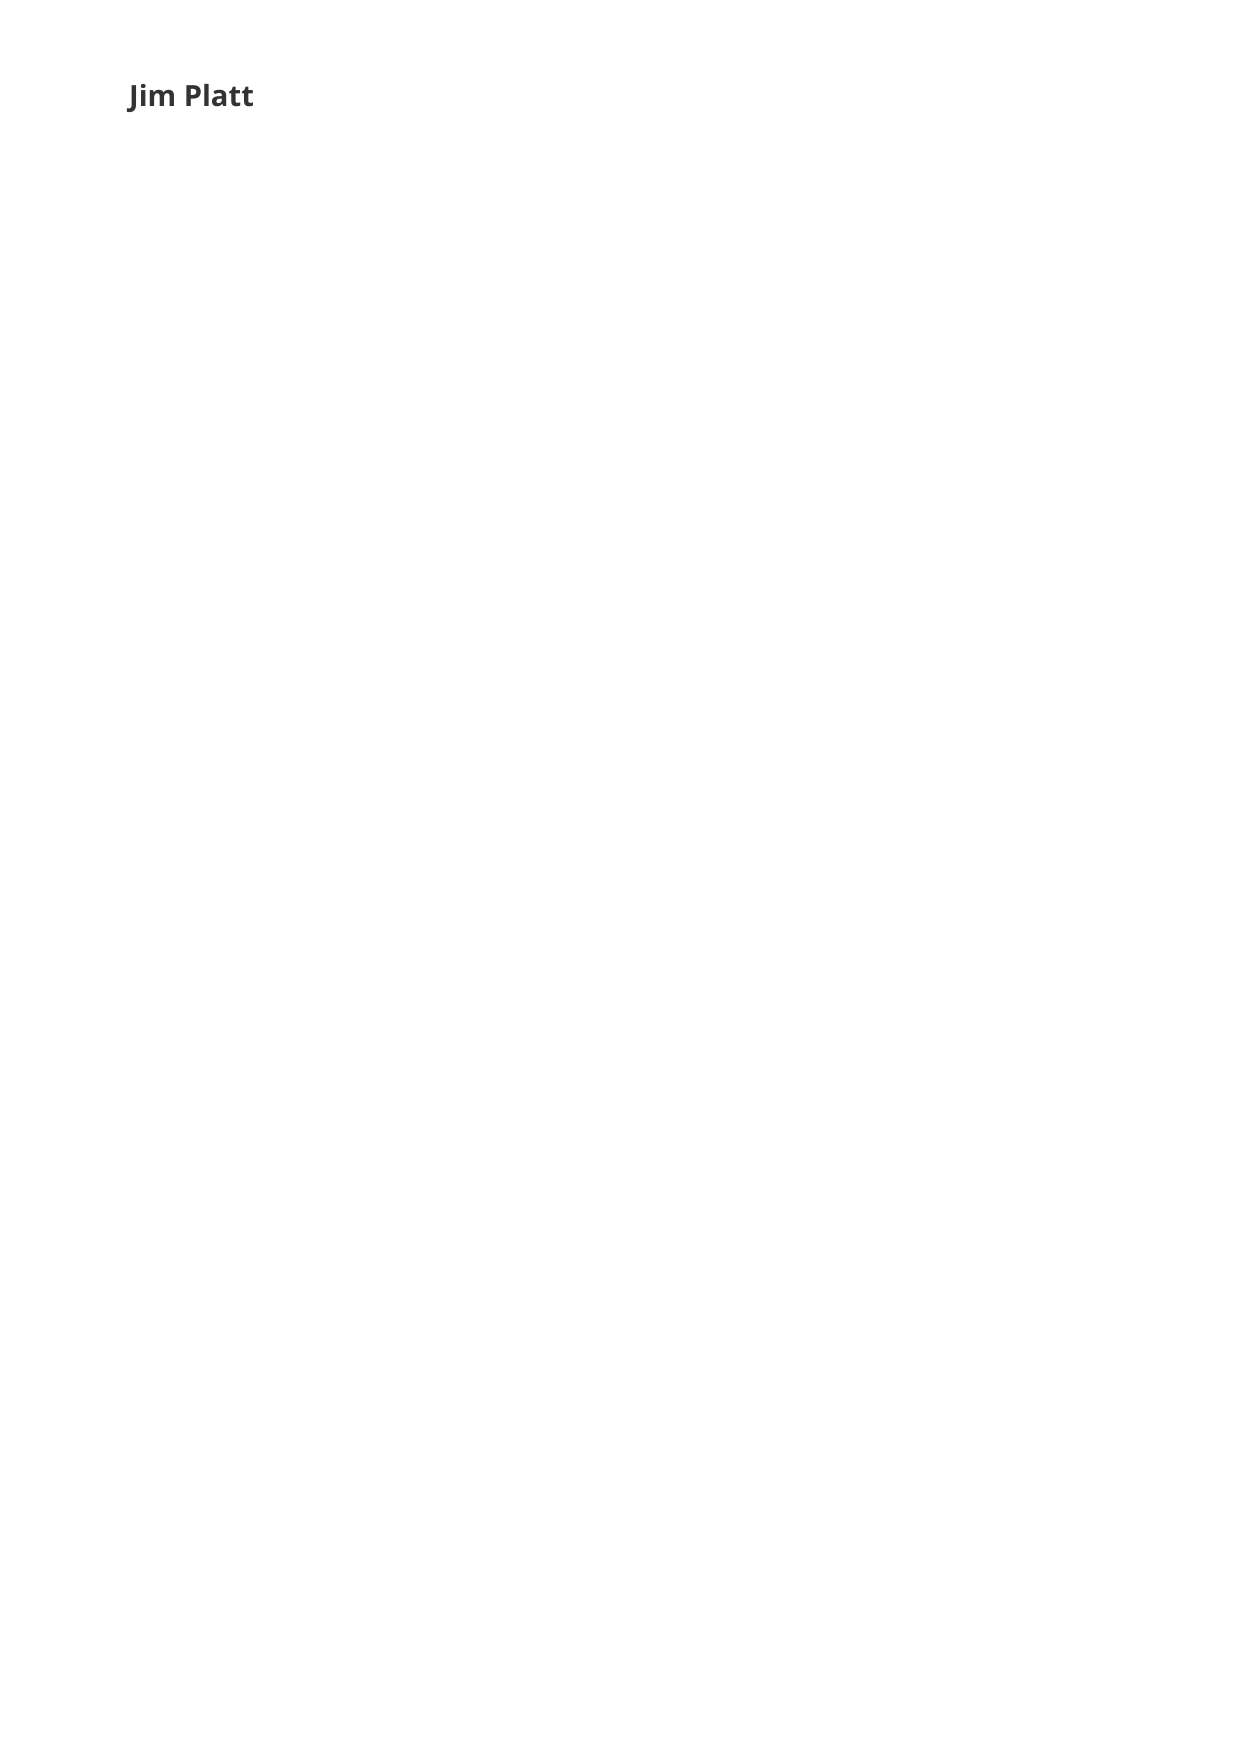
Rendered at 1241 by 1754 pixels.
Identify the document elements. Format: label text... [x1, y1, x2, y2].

text Jim Platt [129, 75, 1165, 115]
